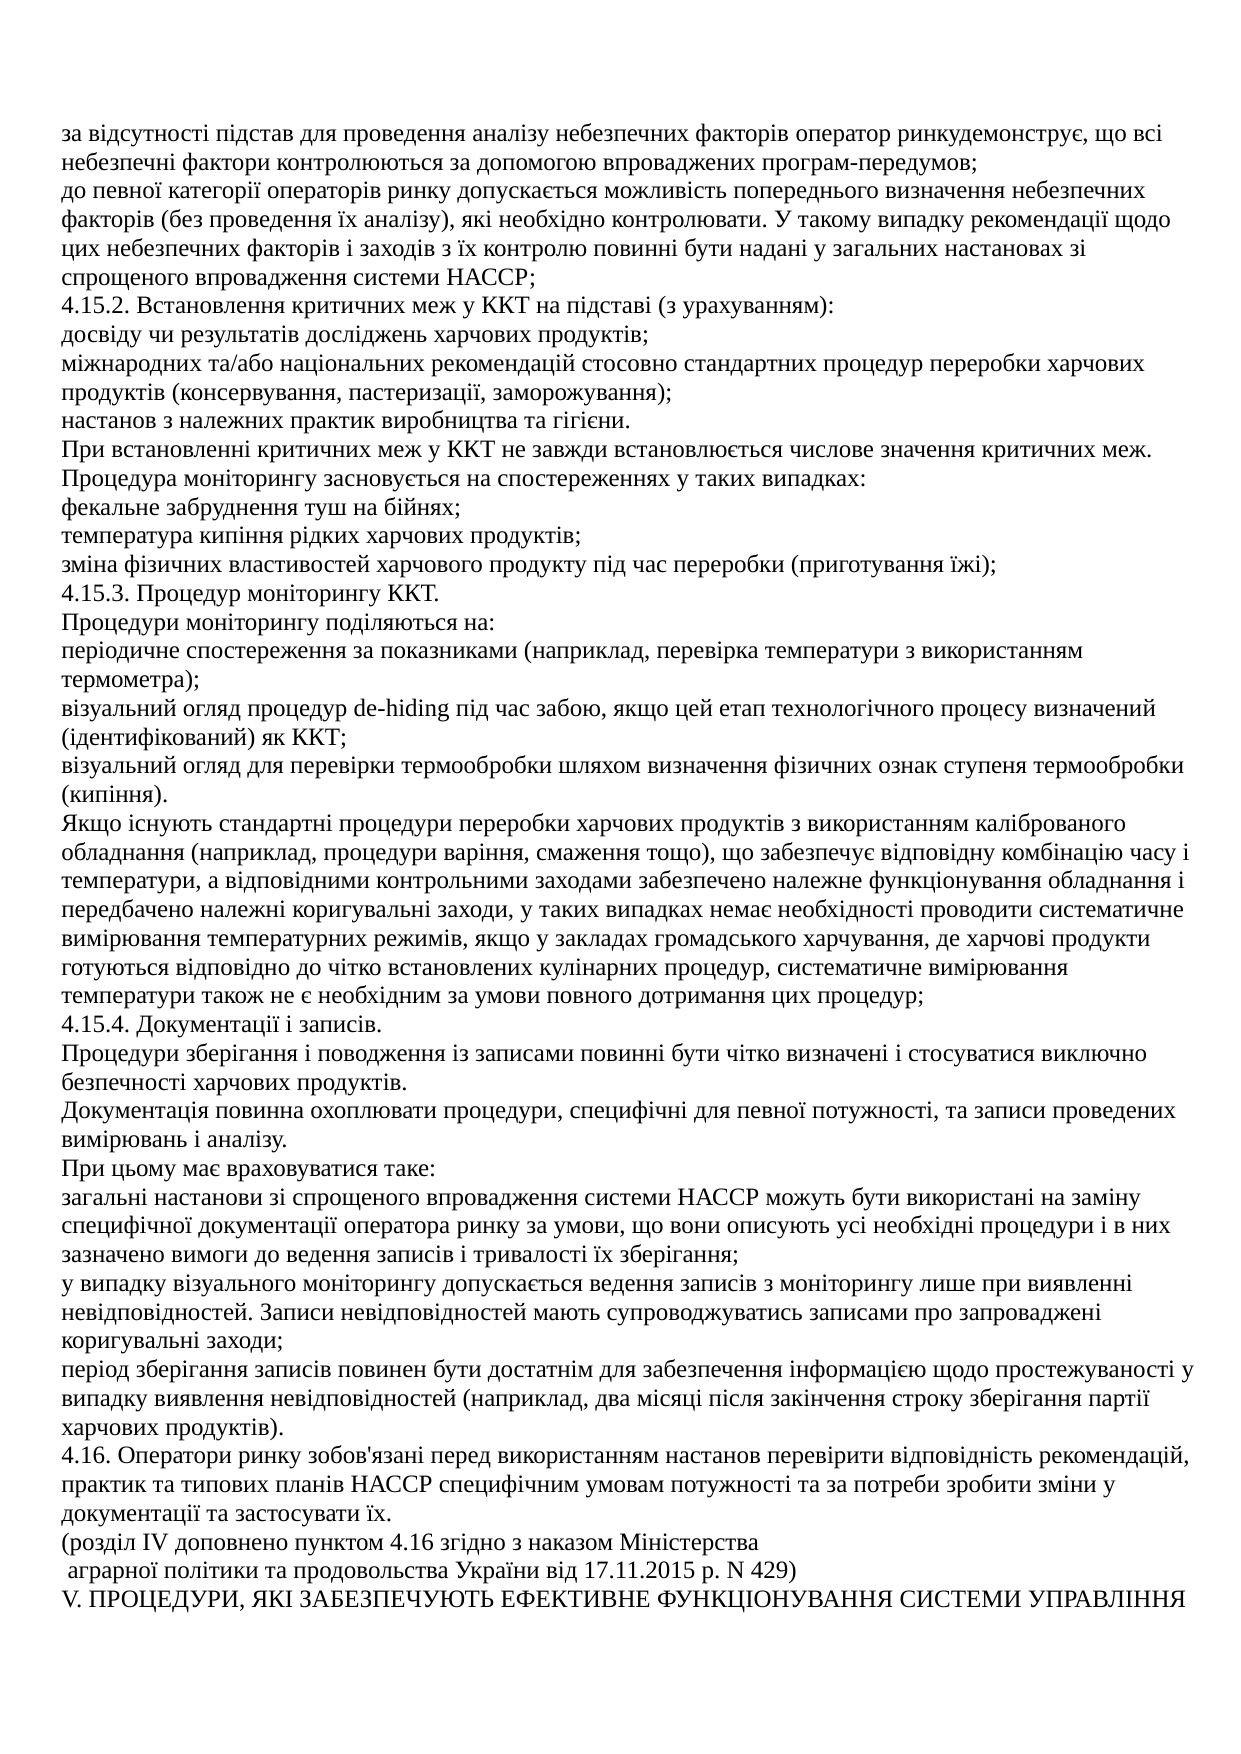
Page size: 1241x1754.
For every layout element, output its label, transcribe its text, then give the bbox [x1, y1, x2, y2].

text Процедури моніторингу поділяються на: [61, 607, 1206, 636]
text до певної категорії операторів ринку допускається можливість попереднього визначення небезпечних факторів (без проведення їх аналізу), які необхідно контролювати. У такому випадку рекомендації щодо цих небезпечних факторів і заходів з їх контролю повинні бути надані у загальних настановах зі спрощеного впровадження системи НАССР; [61, 176, 1206, 291]
text При цьому має враховуватися таке: [61, 1153, 1206, 1182]
text настанов з належних практик виробництва та гігієни. [61, 406, 1206, 434]
text Процедура моніторингу засновується на спостереженнях у таких випадках: [61, 463, 1206, 492]
text 4.16. Оператори ринку зобов'язані перед використанням настанов перевірити відповідність рекомендацій, практик та типових планів НАССР специфічним умовам потужності та за потреби зробити зміни у документації та застосувати їх. [61, 1441, 1206, 1527]
text фекальне забруднення туш на бійнях; [61, 492, 1206, 521]
text період зберігання записів повинен бути достатнім для забезпечення інформацією щодо простежуваності у випадку виявлення невідповідностей (наприклад, два місяці після закінчення строку зберігання партії харчових продуктів). [61, 1354, 1206, 1441]
text міжнародних та/або національних рекомендацій стосовно стандартних процедур переробки харчових продуктів (консервування, пастеризації, заморожування); [61, 348, 1206, 406]
text візуальний огляд процедур de-hiding під час забою, якщо цей етап технологічного процесу визначений (ідентифікований) як ККТ; [61, 693, 1206, 751]
text Документація повинна охоплювати процедури, специфічні для певної потужності, та записи проведених вимірювань і аналізу. [61, 1096, 1206, 1153]
text досвіду чи результатів досліджень харчових продуктів; [61, 319, 1206, 348]
text за відсутності підстав для проведення аналізу небезпечних факторів оператор ринкудемонструє, що всі небезпечні фактори контролюються за допомогою впроваджених програм-передумов; [61, 118, 1206, 176]
text (розділ IV доповнено пунктом 4.16 згідно з наказом Міністерства аграрної політики та продовольства України від 17.11.2015 р. N 429) [61, 1527, 1206, 1584]
text Процедури зберігання і поводження із записами повинні бути чітко визначені і стосуватися виключно безпечності харчових продуктів. [61, 1038, 1206, 1096]
text V. ПРОЦЕДУРИ, ЯКІ ЗАБЕЗПЕЧУЮТЬ ЕФЕКТИВНЕ ФУНКЦІОНУВАННЯ СИСТЕМИ УПРАВЛІННЯ [61, 1584, 1206, 1613]
text у випадку візуального моніторингу допускається ведення записів з моніторингу лише при виявленні невідповідностей. Записи невідповідностей мають супроводжуватись записами про запроваджені коригувальні заходи; [61, 1268, 1206, 1354]
text періодичне спостереження за показниками (наприклад, перевірка температури з використанням термометра); [61, 636, 1206, 693]
text 4.15.4. Документації і записів. [61, 1009, 1206, 1038]
text зміна фізичних властивостей харчового продукту під час переробки (приготування їжі); [61, 549, 1206, 578]
text температура кипіння рідких харчових продуктів; [61, 521, 1206, 549]
text Якщо існують стандартні процедури переробки харчових продуктів з використанням каліброваного обладнання (наприклад, процедури варіння, смаження тощо), що забезпечує відповідну комбінацію часу і температури, а відповідними контрольними заходами забезпечено належне функціонування обладнання і передбачено належні коригувальні заходи, у таких випадках немає необхідності проводити систематичне вимірювання температурних режимів, якщо у закладах громадського харчування, де харчові продукти готуються відповідно до чітко встановлених кулінарних процедур, систематичне вимірювання температури також не є необхідним за умови повного дотримання цих процедур; [61, 808, 1206, 1009]
text 4.15.3. Процедур моніторингу ККТ. [61, 578, 1206, 607]
text 4.15.2. Встановлення критичних меж у ККТ на підставі (з урахуванням): [61, 291, 1206, 319]
text візуальний огляд для перевірки термообробки шляхом визначення фізичних ознак ступеня термообробки (кипіння). [61, 751, 1206, 808]
text При встановленні критичних меж у ККТ не завжди встановлюється числове значення критичних меж. [61, 434, 1206, 463]
text загальні настанови зі спрощеного впровадження системи НАССР можуть бути використані на заміну специфічної документації оператора ринку за умови, що вони описують усі необхідні процедури і в них зазначено вимоги до ведення записів і тривалості їх зберігання; [61, 1182, 1206, 1268]
